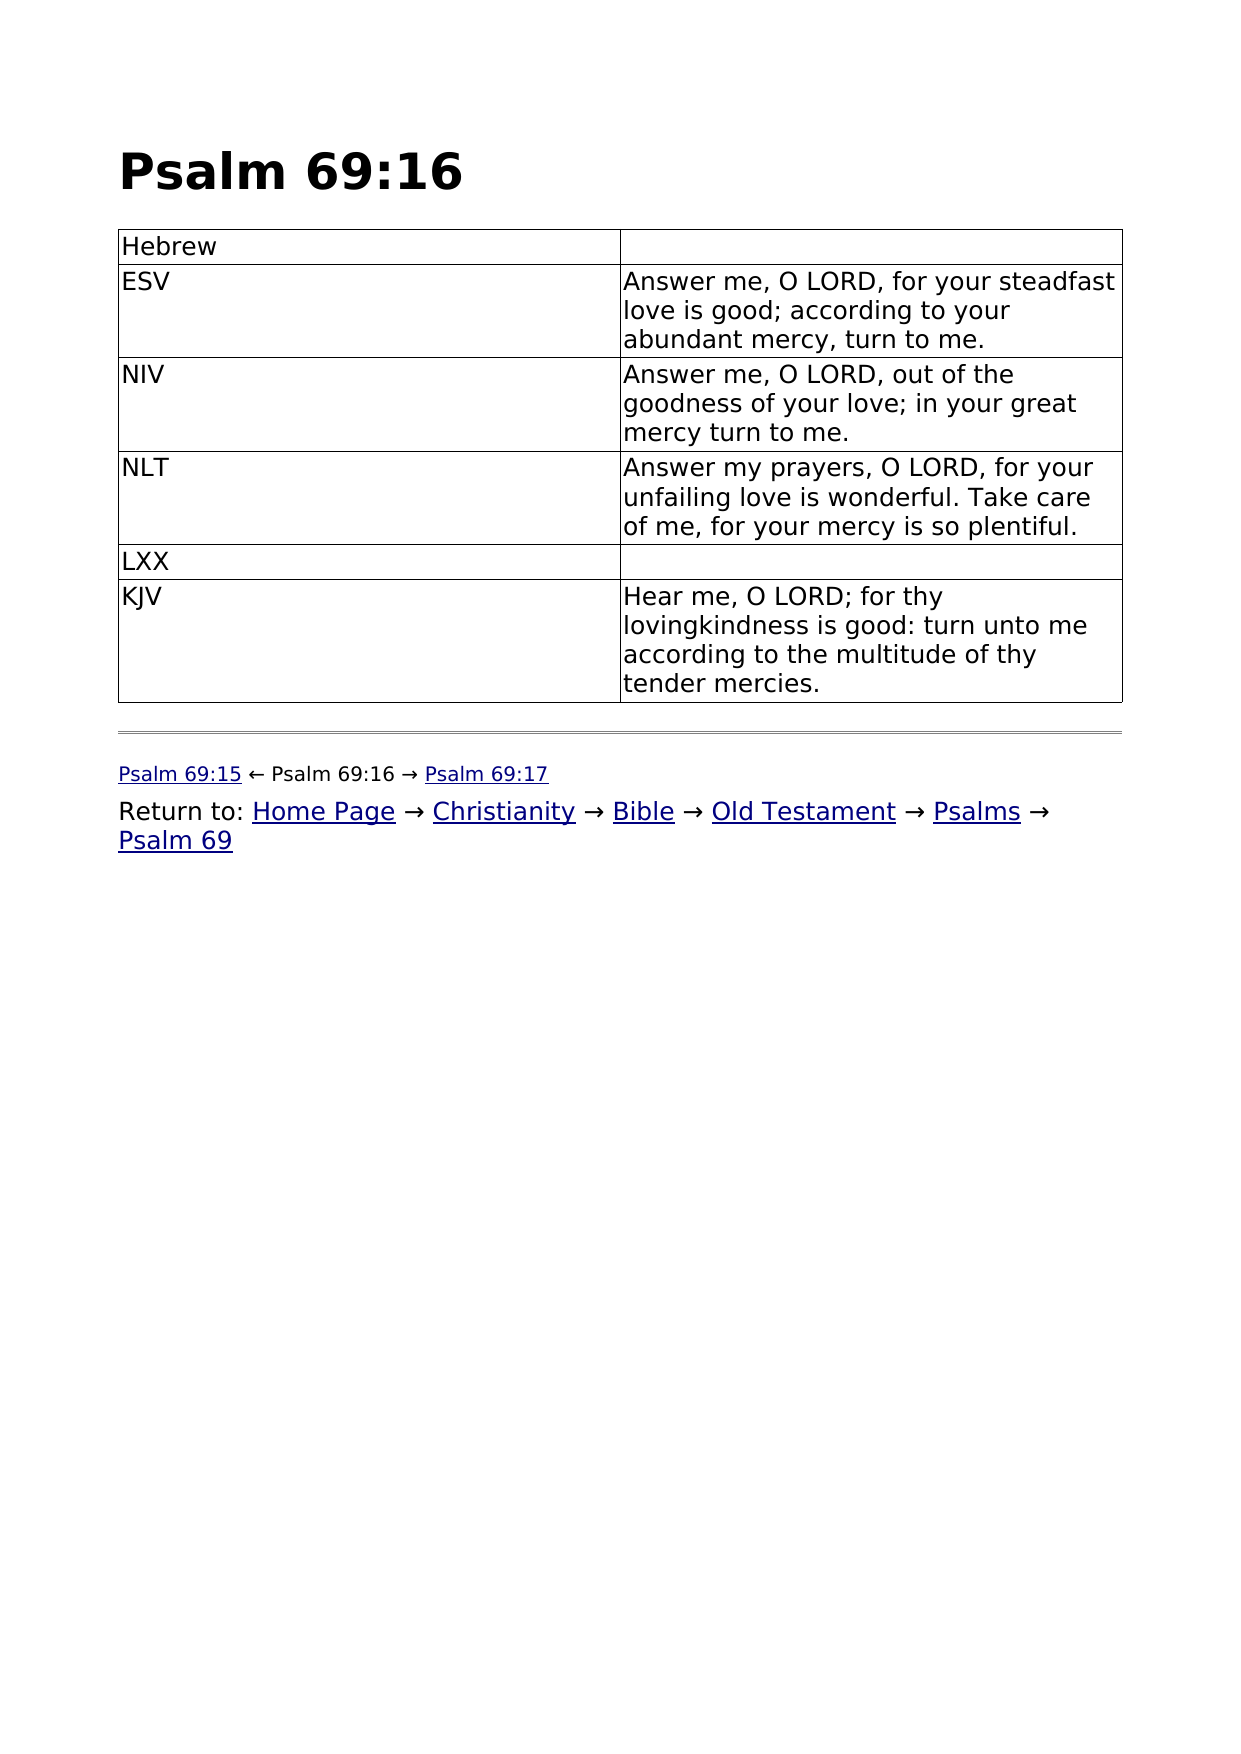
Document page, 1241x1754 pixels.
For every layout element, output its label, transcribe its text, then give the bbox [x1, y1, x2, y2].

table_cell NLT [119, 452, 620, 544]
table_cell Answer me, O LORD, for your steadfast love is good; according to your abundant mercy, turn to me. [621, 265, 1122, 357]
table_header Hebrew [119, 230, 620, 264]
subtitle Psalm 69:16 [118, 143, 1122, 201]
table_cell Hear me, O LORD; for thy lovingkindness is good: turn unto me according to the multitude of thy tender mercies. [621, 580, 1122, 702]
table_cell Answer my prayers, O LORD, for your unfailing love is wonderful. Take care of me, for your mercy is so plentiful. [621, 452, 1122, 544]
table_cell LXX [119, 545, 620, 579]
text Return to: Home Page → Christianity → Bible → Old Testament → Psalms → Psalm 69 [118, 797, 1122, 855]
table_cell [621, 545, 1122, 579]
table_cell NIV [119, 358, 620, 451]
table_header [621, 230, 1122, 264]
table_cell KJV [119, 580, 620, 702]
text Psalm 69:15 ← Psalm 69:16 → Psalm 69:17 [118, 763, 1122, 797]
table_cell Answer me, O LORD, out of the goodness of your love; in your great mercy turn to me. [621, 358, 1122, 451]
table_cell ESV [119, 265, 620, 357]
